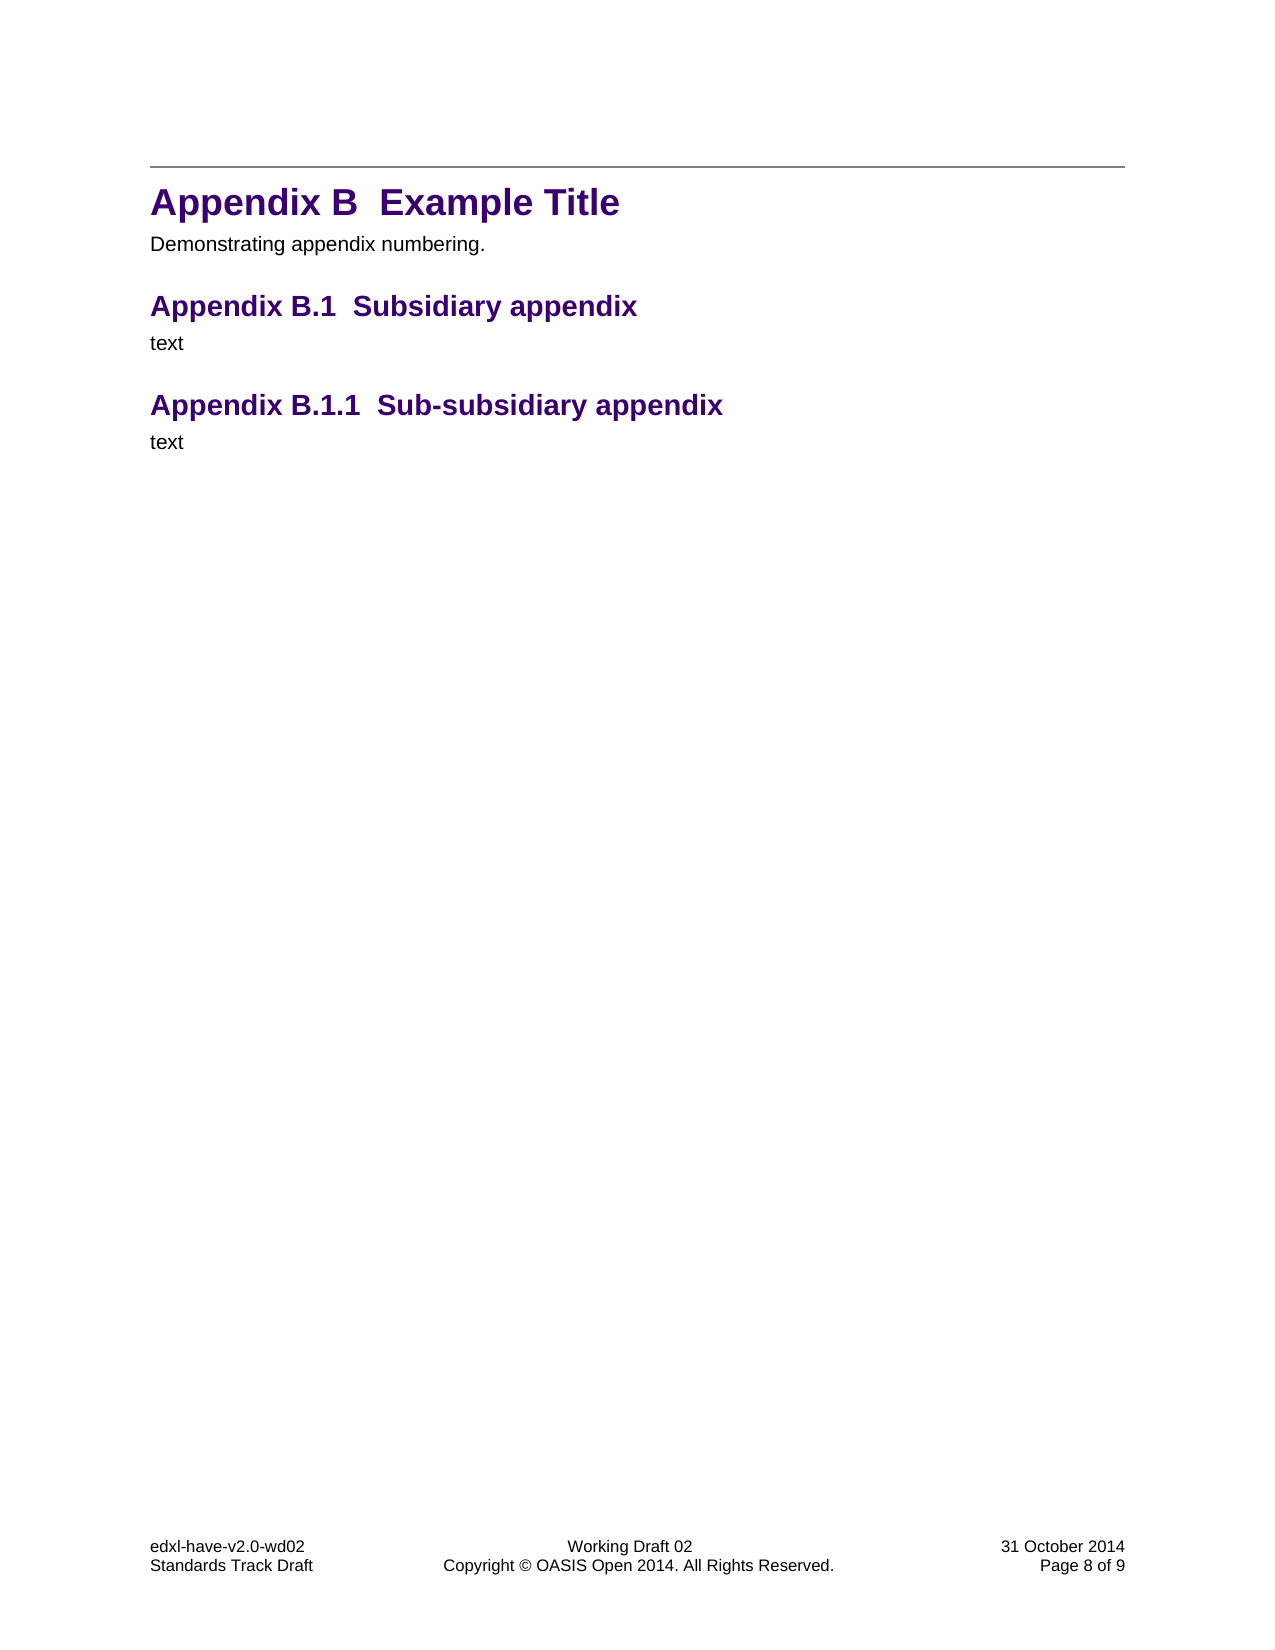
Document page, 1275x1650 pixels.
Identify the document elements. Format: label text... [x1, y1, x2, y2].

subtitle Example Title [150, 168, 1125, 223]
text Demonstrating appendix numbering. [150, 231, 1125, 255]
text text [150, 331, 1125, 354]
subtitle Sub-subsidiary appendix [150, 388, 1125, 421]
subtitle Subsidiary appendix [150, 289, 1125, 322]
text text [150, 430, 1125, 454]
